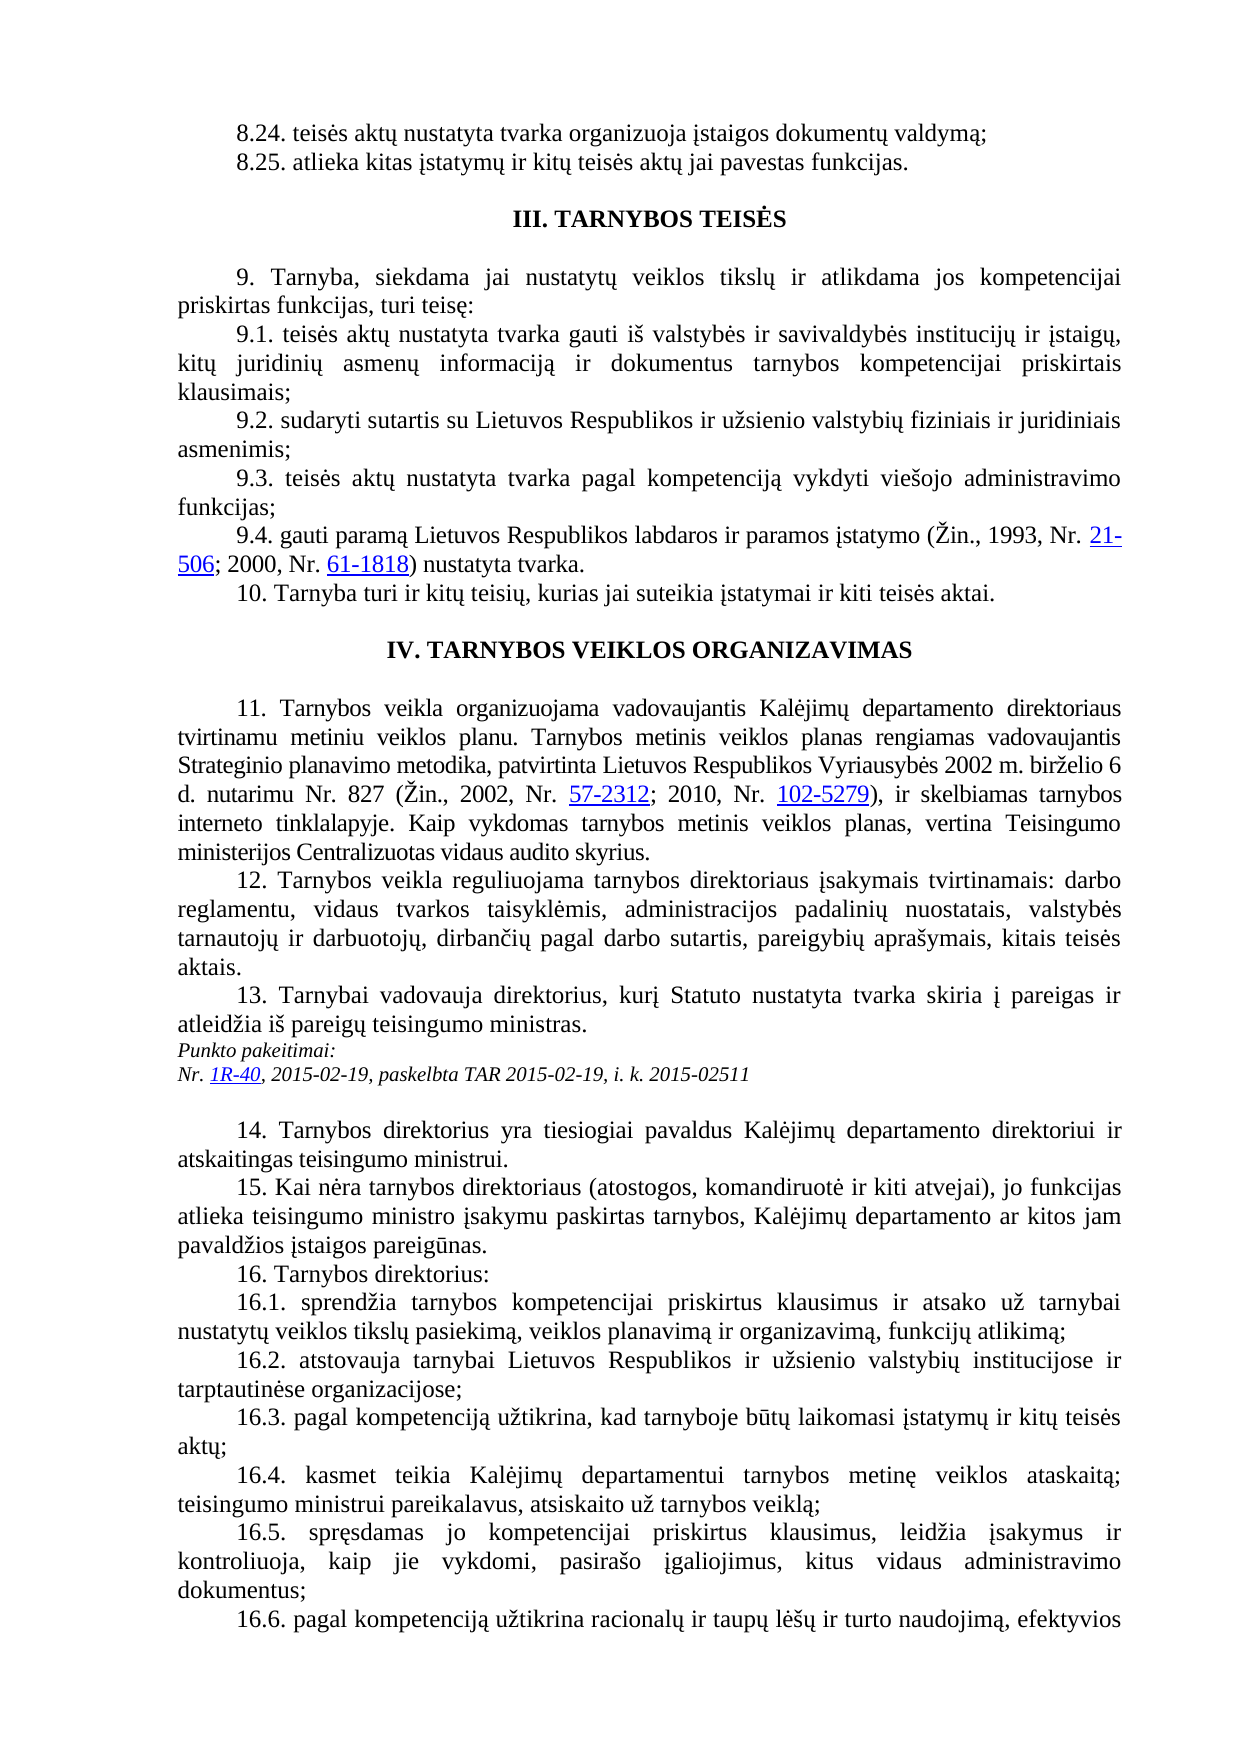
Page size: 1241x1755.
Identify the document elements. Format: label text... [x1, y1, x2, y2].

text 16.2. atstovauja tarnybai Lietuvos Respublikos ir užsienio valstybių institucijose ir tarptautinėse organizacijose; [177, 1345, 1122, 1402]
text IV. tarnybos VEIKLOS ORGANIZAVIMAS [177, 636, 1122, 664]
text 8.24. teisės aktų nustatyta tvarka organizuoja įstaigos dokumentų valdymą; [177, 118, 1122, 147]
text 9.1. teisės aktų nustatyta tvarka gauti iš valstybės ir savivaldybės institucijų ir įstaigų, kitų juridinių asmenų informaciją ir dokumentus tarnybos kompetencijai priskirtais klausimais; [177, 319, 1122, 406]
text 14. Tarnybos direktorius yra tiesiogiai pavaldus Kalėjimų departamento direktoriui ir atskaitingas teisingumo ministrui. [177, 1115, 1122, 1172]
text 16.5. spręsdamas jo kompetencijai priskirtus klausimus, leidžia įsakymus ir kontroliuoja, kaip jie vykdomi, pasirašo įgaliojimus, kitus vidaus administravimo dokumentus; [177, 1517, 1122, 1604]
text 16.6. pagal kompetenciją užtikrina racionalų ir taupų lėšų ir turto naudojimą, efektyvios [177, 1604, 1122, 1632]
text 9. Tarnyba, siekdama jai nustatytų veiklos tikslų ir atlikdama jos kompetencijai priskirtas funkcijas, turi teisę: [177, 262, 1122, 319]
text 13. Tarnybai vadovauja direktorius, kurį Statuto nustatyta tvarka skiria į pareigas ir atleidžia iš pareigų teisingumo ministras. [177, 981, 1122, 1038]
text Punkto pakeitimai: [177, 1038, 1122, 1062]
text 9.4. gauti paramą Lietuvos Respublikos labdaros ir paramos įstatymo (Žin., 1993, Nr. 21-506; 2000, Nr. 61-1818) nustatyta tvarka. [177, 521, 1122, 578]
text III. tarnybos TEISĖS [177, 204, 1122, 233]
text 16.1. sprendžia tarnybos kompetencijai priskirtus klausimus ir atsako už tarnybai nustatytų veiklos tikslų pasiekimą, veiklos planavimą ir organizavimą, funkcijų atlikimą; [177, 1287, 1122, 1345]
text 9.2. sudaryti sutartis su Lietuvos Respublikos ir užsienio valstybių fiziniais ir juridiniais asmenimis; [177, 406, 1122, 463]
text 10. Tarnyba turi ir kitų teisių, kurias jai suteikia įstatymai ir kiti teisės aktai. [177, 578, 1122, 607]
text 15. Kai nėra tarnybos direktoriaus (atostogos, komandiruotė ir kiti atvejai), jo funkcijas atlieka teisingumo ministro įsakymu paskirtas tarnybos, Kalėjimų departamento ar kitos jam pavaldžios įstaigos pareigūnas. [177, 1172, 1122, 1259]
text Nr. 1R-40, 2015-02-19, paskelbta TAR 2015-02-19, i. k. 2015-02511 [177, 1062, 1122, 1086]
text 11. Tarnybos veikla organizuojama vadovaujantis Kalėjimų departamento direktoriaus tvirtinamu metiniu veiklos planu. Tarnybos metinis veiklos planas rengiamas vadovaujantis Strateginio planavimo metodika, patvirtinta Lietuvos Respublikos Vyriausybės 2002 m. birželio 6 d. nutarimu Nr. 827 (Žin., 2002, Nr. 57-2312; 2010, Nr. 102-5279), ir skelbiamas tarnybos interneto tinklalapyje. Kaip vykdomas tarnybos metinis veiklos planas, vertina Teisingumo ministerijos Centralizuotas vidaus audito skyrius. [177, 693, 1122, 866]
text 16. Tarnybos direktorius: [177, 1259, 1122, 1287]
text 12. Tarnybos veikla reguliuojama tarnybos direktoriaus įsakymais tvirtinamais: darbo reglamentu, vidaus tvarkos taisyklėmis, administracijos padalinių nuostatais, valstybės tarnautojų ir darbuotojų, dirbančių pagal darbo sutartis, pareigybių aprašymais, kitais teisės aktais. [177, 866, 1122, 981]
text 16.4. kasmet teikia Kalėjimų departamentui tarnybos metinę veiklos ataskaitą; teisingumo ministrui pareikalavus, atsiskaito už tarnybos veiklą; [177, 1460, 1122, 1517]
text 16.3. pagal kompetenciją užtikrina, kad tarnyboje būtų laikomasi įstatymų ir kitų teisės aktų; [177, 1402, 1122, 1460]
text 9.3. teisės aktų nustatyta tvarka pagal kompetenciją vykdyti viešojo administravimo funkcijas; [177, 463, 1122, 521]
text 8.25. atlieka kitas įstatymų ir kitų teisės aktų jai pavestas funkcijas. [177, 147, 1122, 176]
